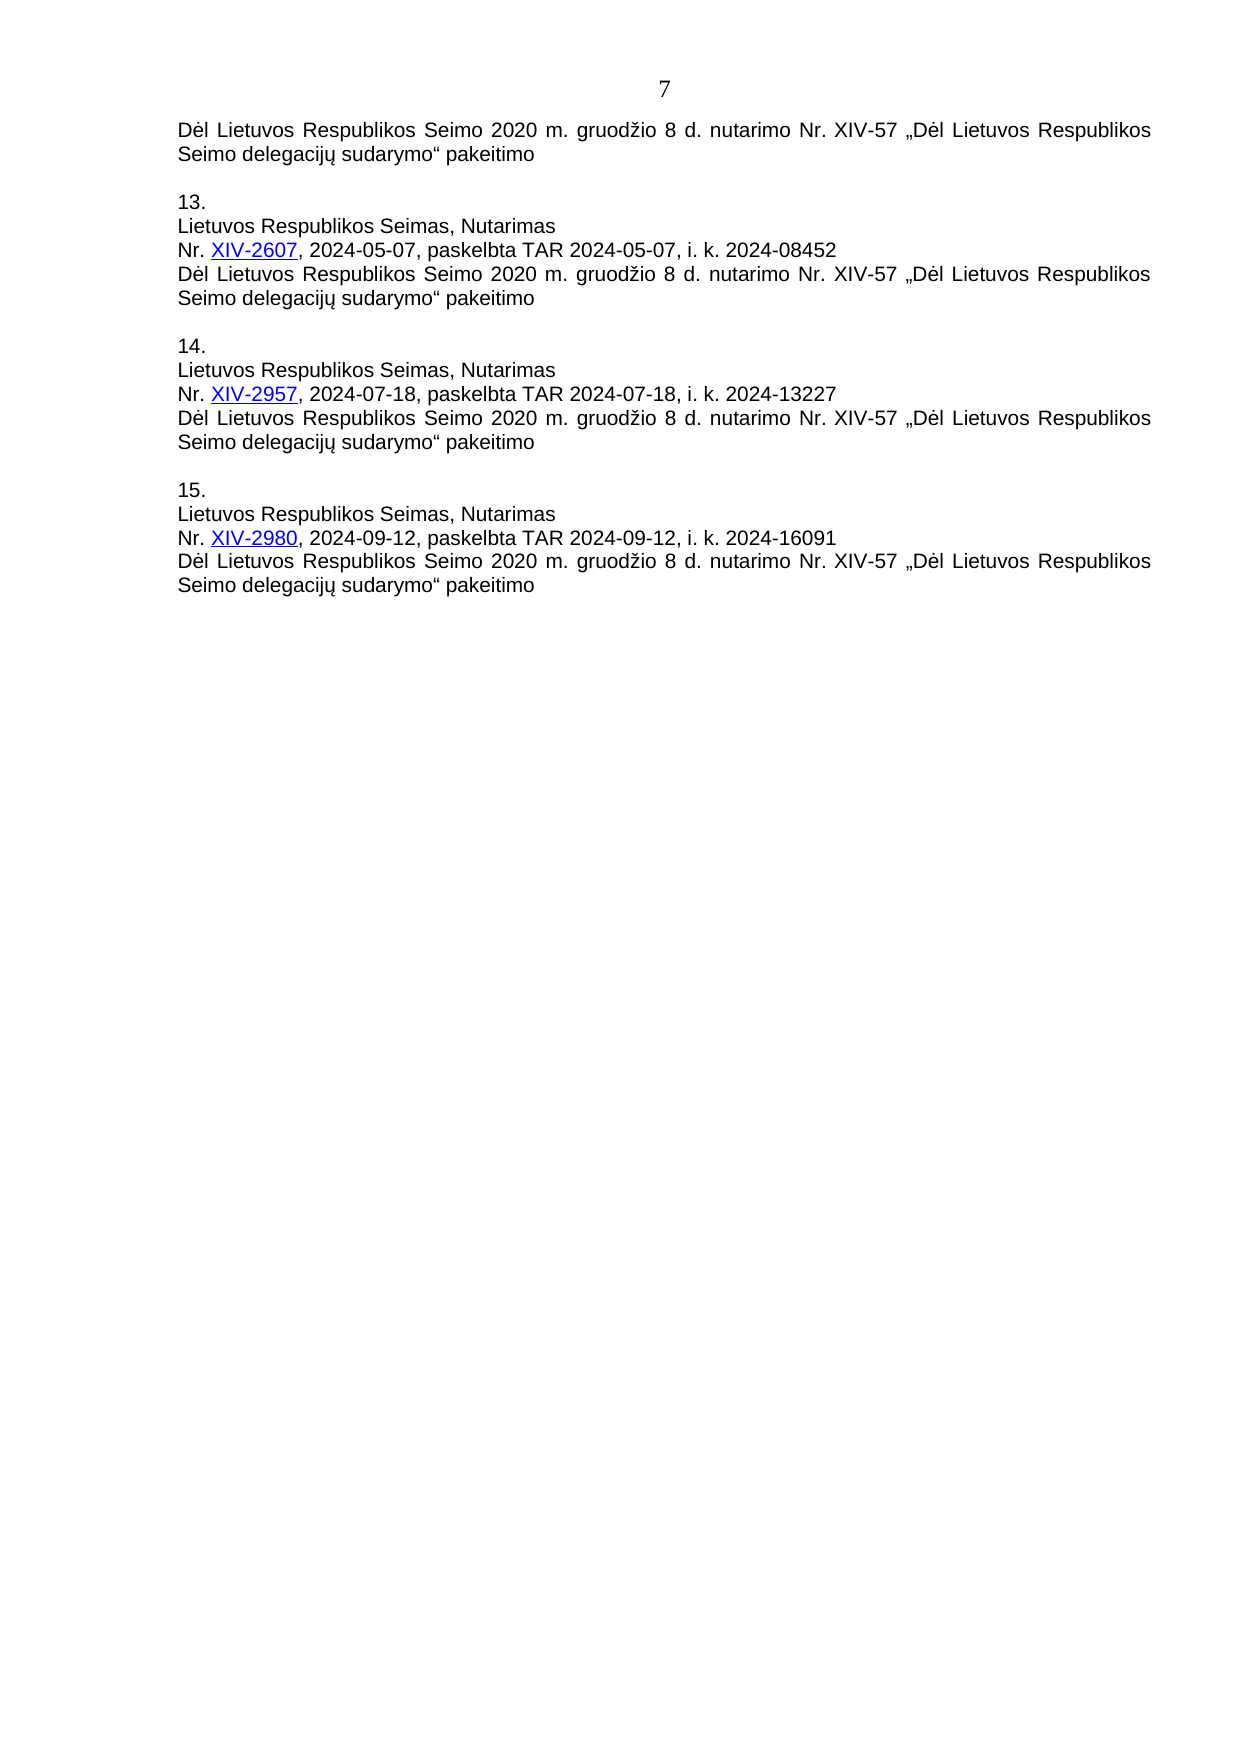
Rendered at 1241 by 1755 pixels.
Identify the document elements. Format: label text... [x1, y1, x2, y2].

text Dėl Lietuvos Respublikos Seimo 2020 m. gruodžio 8 d. nutarimo Nr. XIV-57 „Dėl Lietuvos Respublikos Seimo delegacijų sudarymo“ pakeitimo [177, 262, 1152, 310]
text 14. [177, 334, 1152, 358]
text 15. [177, 477, 1152, 501]
text Lietuvos Respublikos Seimas, Nutarimas [177, 501, 1152, 525]
text Dėl Lietuvos Respublikos Seimo 2020 m. gruodžio 8 d. nutarimo Nr. XIV-57 „Dėl Lietuvos Respublikos Seimo delegacijų sudarymo“ pakeitimo [177, 406, 1152, 453]
text Nr. XIV-2957, 2024-07-18, paskelbta TAR 2024-07-18, i. k. 2024-13227 [177, 382, 1152, 406]
text 13. [177, 190, 1152, 214]
text Nr. XIV-2980, 2024-09-12, paskelbta TAR 2024-09-12, i. k. 2024-16091 [177, 525, 1152, 549]
text Lietuvos Respublikos Seimas, Nutarimas [177, 214, 1152, 238]
text Dėl Lietuvos Respublikos Seimo 2020 m. gruodžio 8 d. nutarimo Nr. XIV-57 „Dėl Lietuvos Respublikos Seimo delegacijų sudarymo“ pakeitimo [177, 118, 1152, 166]
text Nr. XIV-2607, 2024-05-07, paskelbta TAR 2024-05-07, i. k. 2024-08452 [177, 238, 1152, 262]
text Lietuvos Respublikos Seimas, Nutarimas [177, 358, 1152, 382]
text Dėl Lietuvos Respublikos Seimo 2020 m. gruodžio 8 d. nutarimo Nr. XIV-57 „Dėl Lietuvos Respublikos Seimo delegacijų sudarymo“ pakeitimo [177, 549, 1152, 597]
